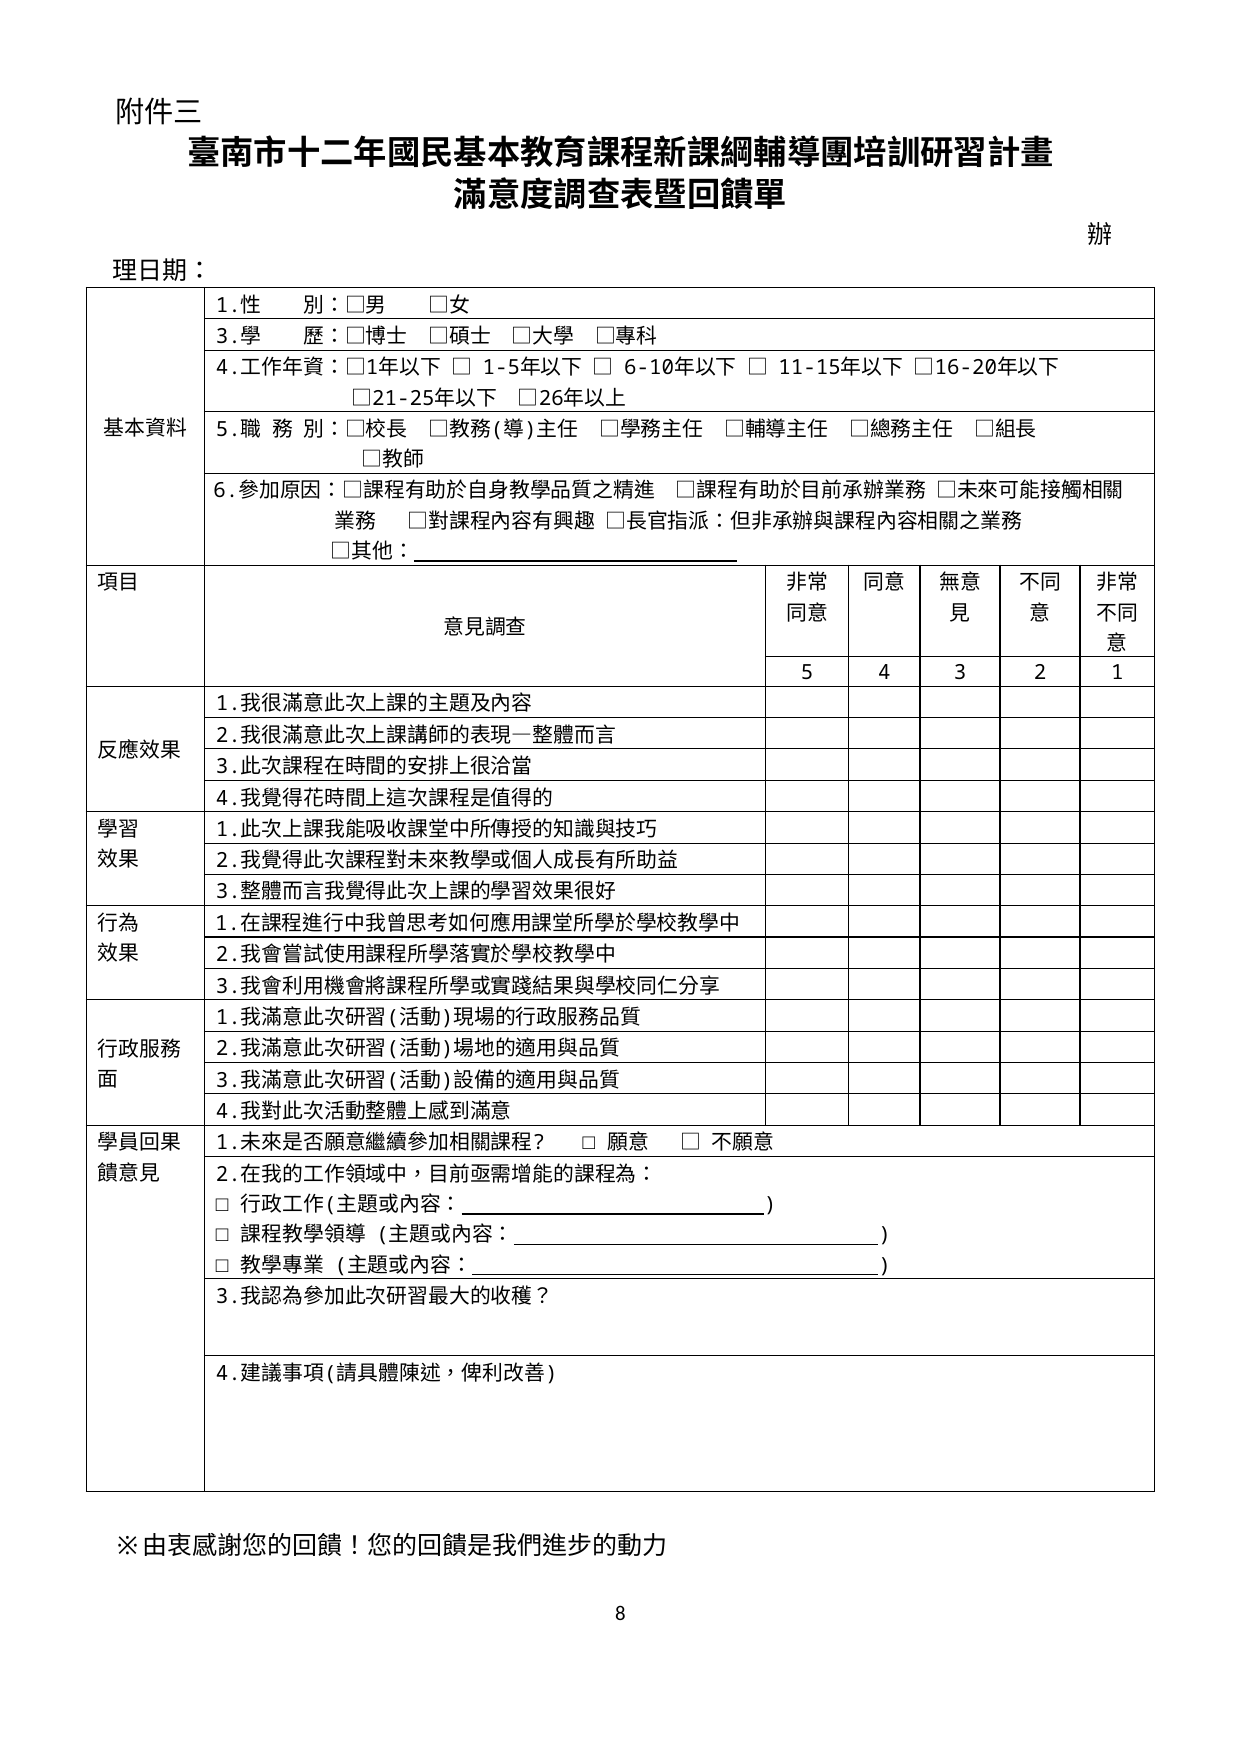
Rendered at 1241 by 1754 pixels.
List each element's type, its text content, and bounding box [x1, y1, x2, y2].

table_cell [766, 906, 848, 936]
table_header 基本資料 [87, 288, 204, 564]
table_cell [849, 1063, 919, 1093]
text 辦理日期： [112, 214, 1128, 287]
table_cell [849, 718, 919, 748]
table_cell 非常 同意 [766, 566, 848, 656]
table_cell 反應效果 [87, 687, 204, 811]
table_cell [1081, 938, 1154, 968]
table_cell [921, 1063, 999, 1093]
table_cell [1001, 1094, 1079, 1124]
table_cell 1 [1081, 657, 1154, 686]
table_cell [766, 781, 848, 811]
table_cell [849, 1000, 919, 1031]
table_header 1.性 別：□男 □女 [205, 288, 1154, 318]
table_cell 1.我很滿意此次上課的主題及內容 [205, 687, 765, 717]
table_cell [921, 812, 999, 842]
table_cell [1001, 906, 1079, 936]
table_cell 項目 [87, 566, 204, 686]
table_cell [766, 875, 848, 905]
table_cell 4.建議事項(請具體陳述，俾利改善) [205, 1356, 1154, 1491]
table_cell [921, 687, 999, 717]
table_cell 1.在課程進行中我曾思考如何應用課堂所學於學校教學中 [205, 906, 765, 936]
table_cell 2.我會嘗試使用課程所學落實於學校教學中 [205, 938, 765, 968]
table_cell [766, 749, 848, 780]
table_cell [921, 1094, 999, 1124]
table_cell [849, 1094, 919, 1124]
table_cell [1001, 844, 1079, 874]
table_cell [1001, 875, 1079, 905]
table_cell 不同意 [1001, 566, 1079, 656]
table_cell 2 [1001, 657, 1079, 686]
table_cell 2.我很滿意此次上課講師的表現—整體而言 [205, 718, 765, 748]
table_cell [766, 938, 848, 968]
table_cell [921, 906, 999, 936]
table_cell [921, 969, 999, 999]
table_cell 6.參加原因：□課程有助於自身教學品質之精進 □課程有助於目前承辦業務 □未來可能接觸相關業務 □對課程內容有興趣 □長官指派：但非承辦與課程內容相關之業務 □其他： [205, 474, 1154, 564]
table_cell [849, 938, 919, 968]
table_cell 1.我滿意此次研習(活動)現場的行政服務品質 [205, 1000, 765, 1031]
table_cell 3.我會利用機會將課程所學或實踐結果與學校同仁分享 [205, 969, 765, 999]
table_cell [1081, 1032, 1154, 1062]
table_cell [1081, 812, 1154, 842]
table_cell 4 [849, 657, 919, 686]
table_cell [849, 969, 919, 999]
table_cell 5 [766, 657, 848, 686]
table_cell [766, 718, 848, 748]
table_cell [766, 844, 848, 874]
table_cell 行政服務面 [87, 1000, 204, 1124]
table_cell [1001, 718, 1079, 748]
table_cell [1081, 969, 1154, 999]
table_cell 3.我滿意此次研習(活動)設備的適用與品質 [205, 1063, 765, 1093]
table_cell 2.在我的工作領域中，目前亟需增能的課程為： □ 行政工作(主題或內容： ) □ 課程教學領導 (主題或內容： ) □ 教學專業 (主題或內容： ) [205, 1157, 1154, 1278]
table_cell [1001, 1000, 1079, 1031]
table_cell [921, 718, 999, 748]
text 臺南市十二年國民基本教育課程新課綱輔導團培訓研習計畫 [112, 131, 1128, 173]
table_cell [921, 781, 999, 811]
table_cell 學習 效果 [87, 812, 204, 905]
table_cell 3.此次課程在時間的安排上很洽當 [205, 749, 765, 780]
table_cell 1.未來是否願意繼續參加相關課程? □ 願意 □ 不願意 [205, 1126, 1154, 1156]
table_cell [921, 844, 999, 874]
table_cell [1001, 749, 1079, 780]
table_cell [921, 875, 999, 905]
table_cell [1001, 969, 1079, 999]
table_cell 4.我對此次活動整體上感到滿意 [205, 1094, 765, 1124]
table_cell [849, 687, 919, 717]
table_cell [849, 1032, 919, 1062]
table_cell [1081, 718, 1154, 748]
table_cell [766, 687, 848, 717]
table_cell 5.職 務 別：□校長 □教務(導)主任 □學務主任 □輔導主任 □總務主任 □組長 □教師 [205, 412, 1154, 473]
table_cell 2.我覺得此次課程對未來教學或個人成長有所助益 [205, 844, 765, 874]
table_cell 3.我認為參加此次研習最大的收穫？ [205, 1279, 1154, 1355]
table_cell [849, 906, 919, 936]
table_cell 4.工作年資：□1年以下 □ 1-5年以下 □ 6-10年以下 □ 11-15年以下 □16-20年以下 □21-25年以下 □26年以上 [205, 351, 1154, 411]
text ※由衷感謝您的回饋！您的回饋是我們進步的動力 [112, 1526, 1128, 1562]
table_cell [1081, 844, 1154, 874]
table_cell [1081, 749, 1154, 780]
table_cell [1001, 781, 1079, 811]
table_cell [849, 781, 919, 811]
table_cell [849, 749, 919, 780]
table_cell 行為 效果 [87, 906, 204, 999]
table_cell [921, 938, 999, 968]
table_cell [849, 844, 919, 874]
table_cell [921, 1000, 999, 1031]
table_cell [1081, 781, 1154, 811]
table_cell [1081, 1063, 1154, 1093]
table_cell [1001, 687, 1079, 717]
table_cell [921, 1032, 999, 1062]
table_cell 非常 不同意 [1081, 566, 1154, 656]
table_cell [766, 812, 848, 842]
table_cell 1.此次上課我能吸收課堂中所傳授的知識與技巧 [205, 812, 765, 842]
table_cell [1081, 906, 1154, 936]
table_cell 4.我覺得花時間上這次課程是值得的 [205, 781, 765, 811]
table_cell [1081, 687, 1154, 717]
table_cell [1001, 1063, 1079, 1093]
table_cell [766, 1063, 848, 1093]
table_cell 3.學 歷：□博士 □碩士 □大學 □專科 [205, 319, 1154, 349]
table_cell [766, 1094, 848, 1124]
table_cell 2.我滿意此次研習(活動)場地的適用與品質 [205, 1032, 765, 1062]
table_cell 3 [921, 657, 999, 686]
table_cell [1001, 938, 1079, 968]
table_cell [849, 812, 919, 842]
text 附件三 [115, 89, 1128, 131]
table_cell [1081, 1094, 1154, 1124]
table_cell 意見調查 [205, 566, 765, 686]
table_cell [766, 1000, 848, 1031]
table_cell 3.整體而言我覺得此次上課的學習效果很好 [205, 875, 765, 905]
table_cell [921, 749, 999, 780]
table_cell 同意 [849, 566, 919, 656]
table_cell [1081, 875, 1154, 905]
table_cell 學員回果饋意見 [87, 1126, 204, 1491]
table_cell [1001, 1032, 1079, 1062]
table_cell [766, 969, 848, 999]
table_cell [849, 875, 919, 905]
table_cell [1001, 812, 1079, 842]
table_cell [1081, 1000, 1154, 1031]
table_cell [766, 1032, 848, 1062]
text 滿意度調查表暨回饋單 [112, 173, 1128, 214]
table_cell 無意見 [921, 566, 999, 656]
